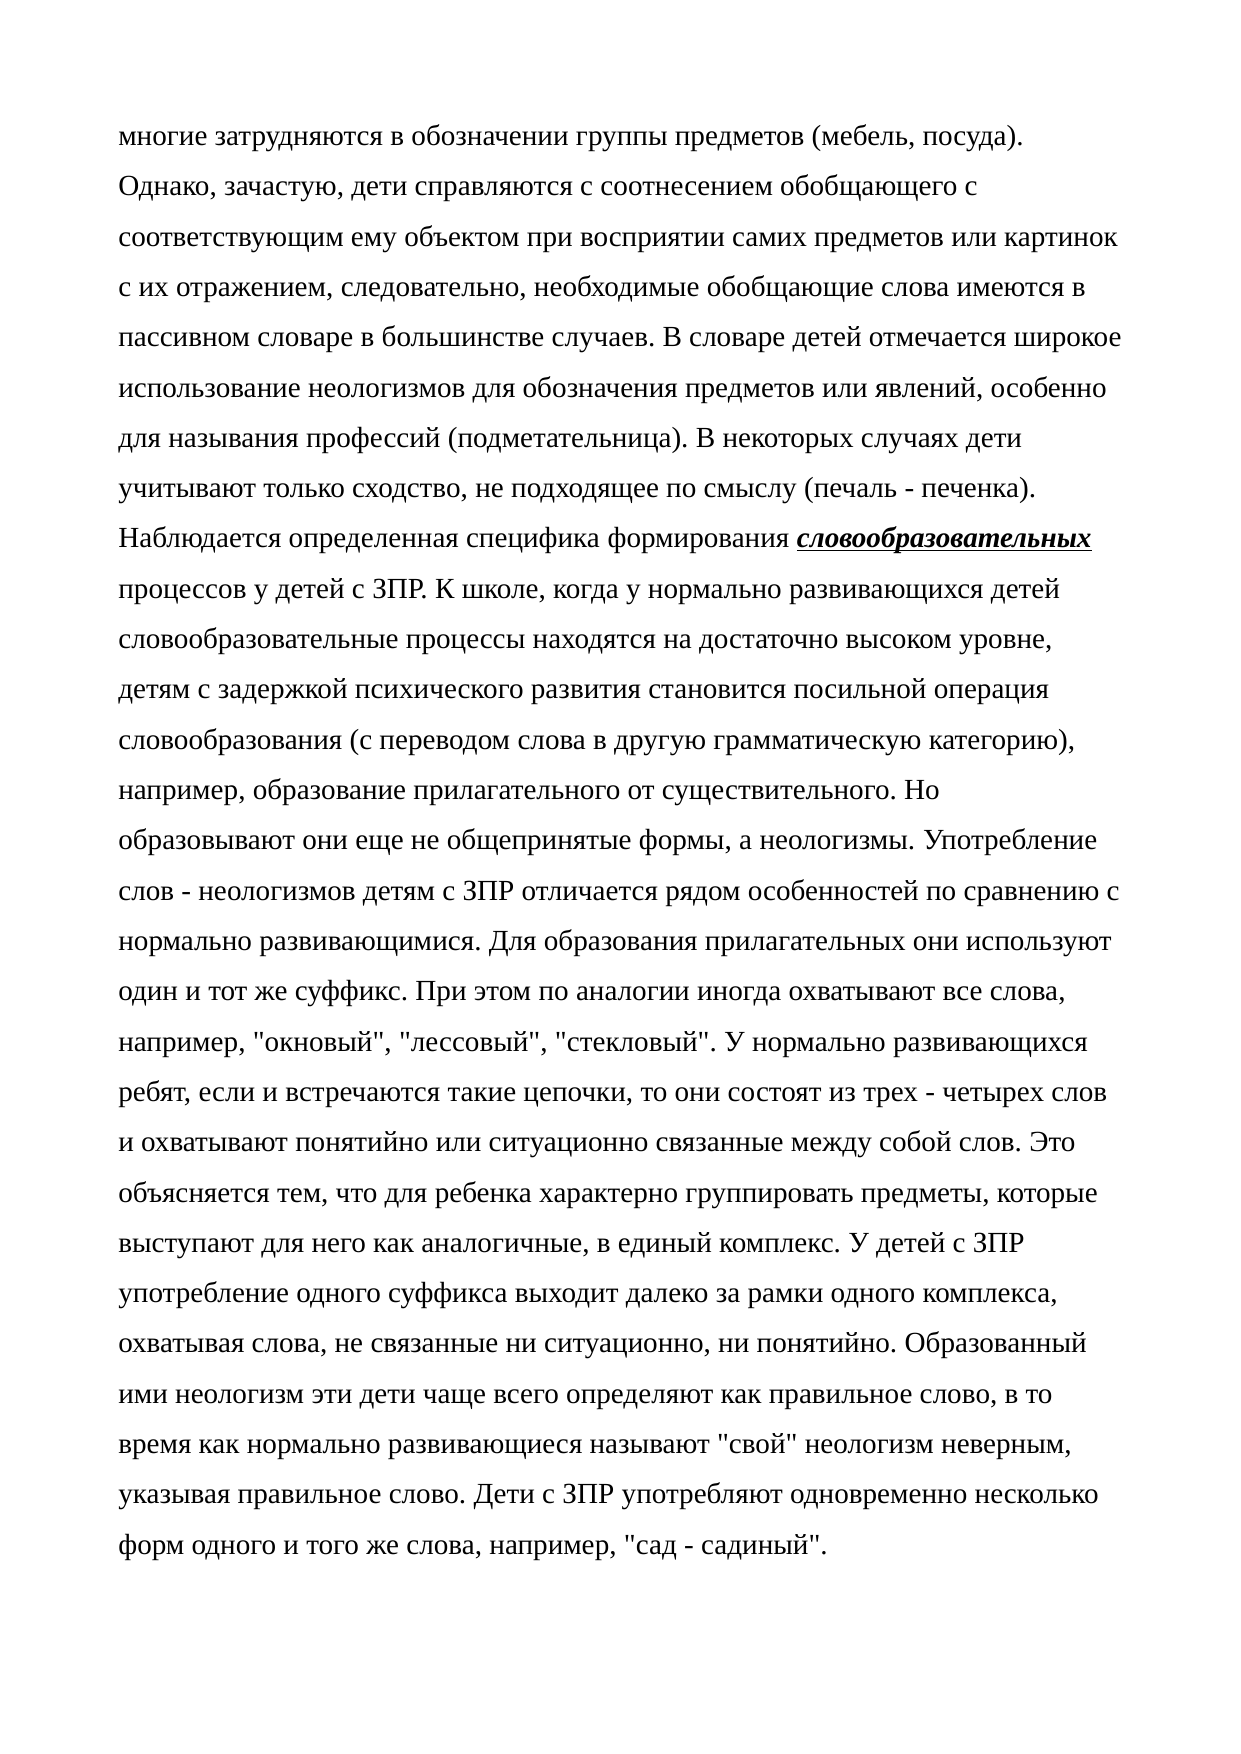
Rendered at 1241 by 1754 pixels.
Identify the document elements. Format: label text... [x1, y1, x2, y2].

text Наблюдается определенная специфика формирования словообразовательных процессов у детей с ЗПР. К школе, когда у нормально развивающихся детей словообразовательные процессы находятся на достаточно высоком уровне, детям с задержкой психического развития становится посильной операция словообразования (с переводом слова в другую грамматическую категорию), например, образование прилагательного от существительного. Но образовывают они еще не общепринятые формы, а неологизмы. Употребление слов - неологизмов детям с ЗПР отличается рядом особенностей по сравнению с нормально развивающимися. Для образования прилагательных они используют один и тот же суффикс. При этом по аналогии иногда охватывают все слова, например, "окновый", "лессовый", "стекловый". У нормально развивающихся ребят, если и встречаются такие цепочки, то они состоят из трех - четырех слов и охватывают понятийно или ситуационно связанные между собой слов. Это объясняется тем, что для ребенка характерно группировать предметы, которые выступают для него как аналогичные, в единый комплекс. У детей с ЗПР употребление одного суффикса выходит далеко за рамки одного комплекса, охватывая слова, не связанные ни ситуационно, ни понятийно. Образованный ими неологизм эти дети чаще всего определяют как правильное слово, в то время как нормально развивающиеся называют "свой" неологизм неверным, указывая правильное слово. Дети с ЗПР употребляют одновременно несколько форм одного и того же слова, например, "сад - садиный". [118, 521, 1122, 1560]
text многие затрудняются в обозначении группы предметов (мебель, посуда). Однако, зачастую, дети справляются с соотнесением обобщающего с соответствующим ему объектом при восприятии самих предметов или картинок с их отражением, следовательно, необходимые обобщающие слова имеются в пассивном словаре в большинстве случаев. В словаре детей отмечается широкое использование неологизмов для обозначения предметов или явлений, особенно для называния профессий (подметательница). В некоторых случаях дети учитывают только сходство, не подходящее по смыслу (печаль - печенка). [118, 118, 1122, 504]
